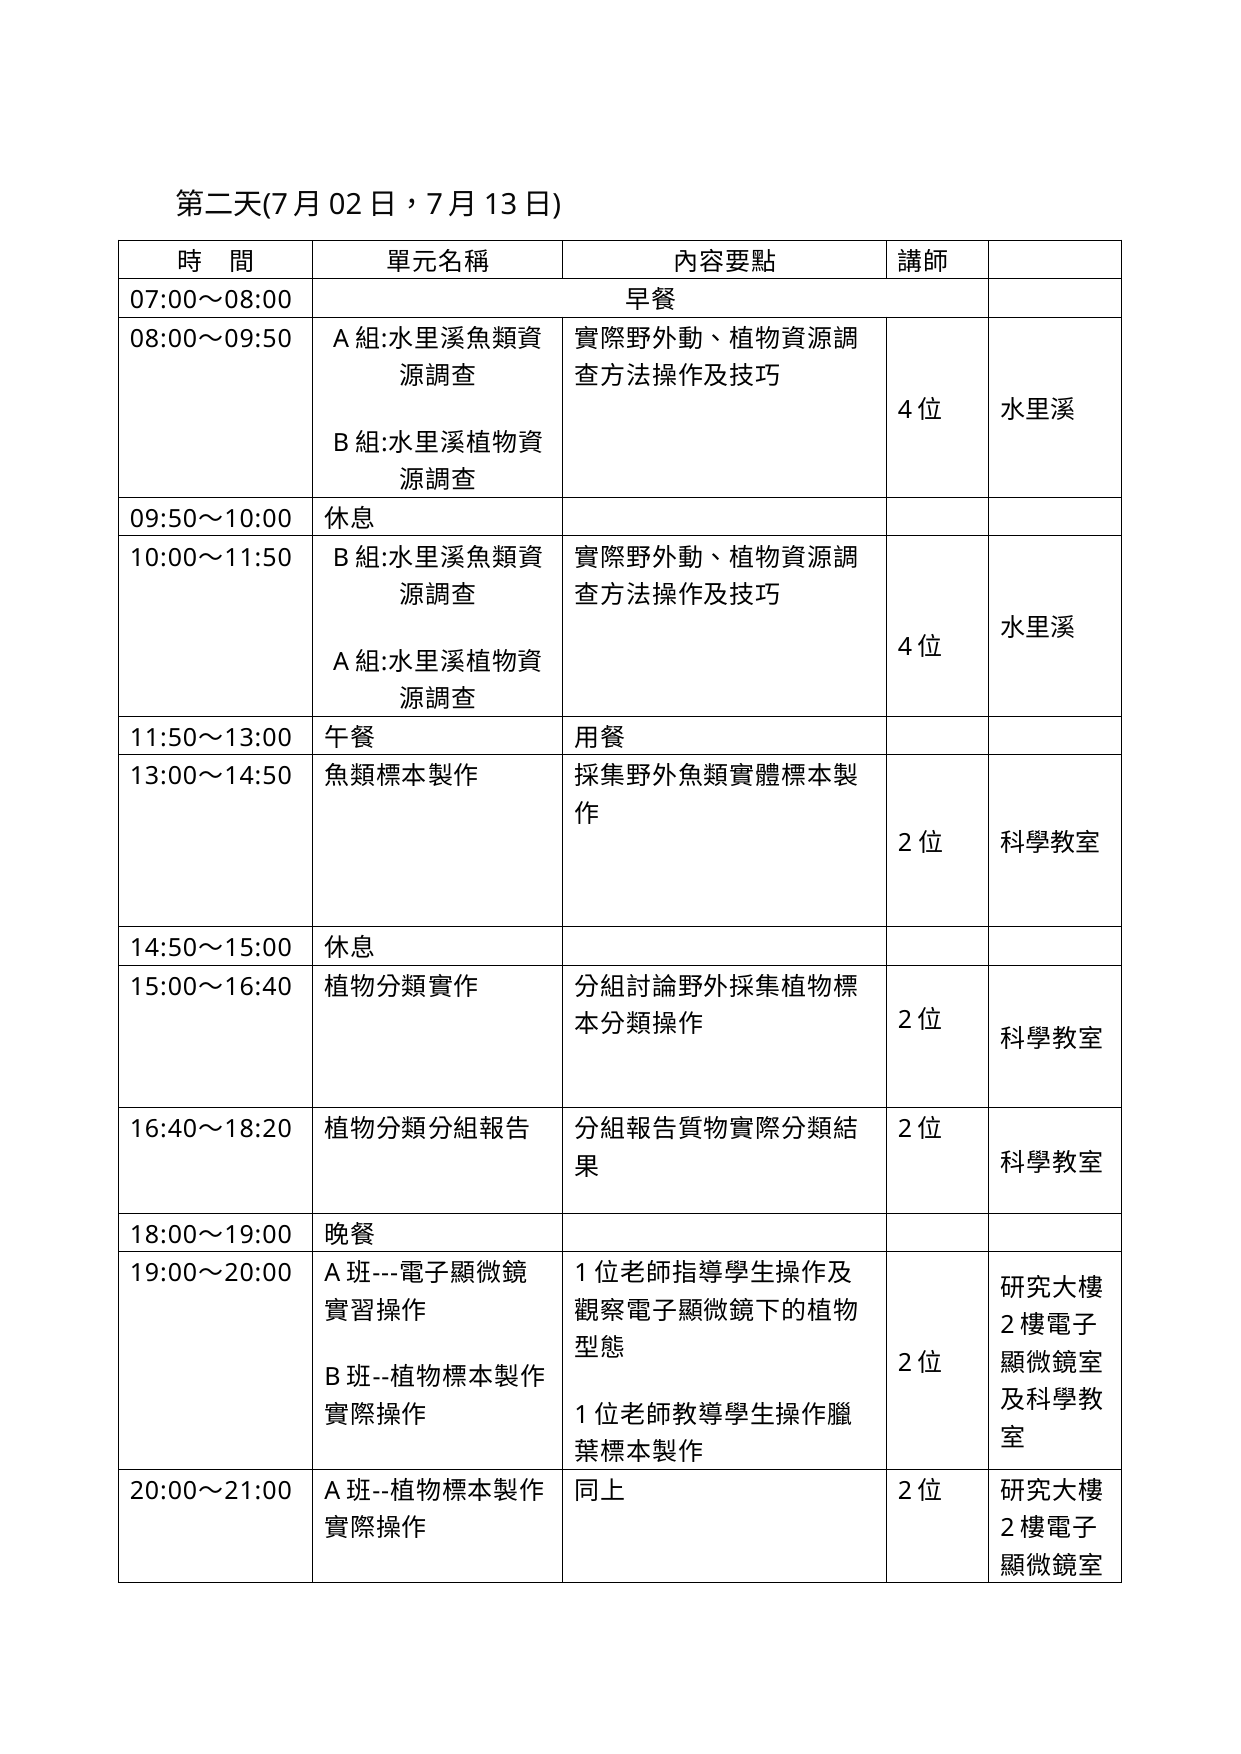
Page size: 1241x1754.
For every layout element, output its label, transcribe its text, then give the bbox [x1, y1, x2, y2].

table_cell 實際野外動、植物資源調查方法操作及技巧 [563, 318, 886, 497]
table_cell 09:50～10:00 [119, 498, 312, 535]
table_cell 休息 [313, 498, 562, 535]
table_cell [887, 717, 988, 754]
table_cell A組:水里溪魚類資源調查 B組:水里溪植物資源調查 [313, 318, 562, 497]
table_cell [989, 927, 1121, 964]
table_cell B組:水里溪魚類資源調查 A組:水里溪植物資源調查 [313, 536, 562, 716]
table_cell [989, 1214, 1121, 1251]
table_cell 午餐 [313, 717, 562, 754]
table_cell 魚類標本製作 [313, 755, 562, 926]
table_cell 16:40～18:20 [119, 1108, 312, 1212]
table_cell 科學教室 [989, 1108, 1121, 1212]
table_cell A班--植物標本製作實際操作 [313, 1470, 562, 1582]
table_header 時 間 [119, 241, 312, 278]
table_cell 實際野外動、植物資源調查方法操作及技巧 [563, 536, 886, 716]
table_cell 研究大樓2樓電子顯微鏡室 [989, 1470, 1121, 1582]
table_cell A班---電子顯微鏡實習操作 B班--植物標本製作實際操作 [313, 1252, 562, 1469]
table_cell 同上 [563, 1470, 886, 1582]
table_header [989, 241, 1121, 278]
table_cell 早餐 [313, 279, 988, 317]
table_cell 2位 [887, 1252, 988, 1469]
table_cell 14:50～15:00 [119, 927, 312, 964]
table_cell [989, 498, 1121, 535]
table_cell 07:00～08:00 [119, 279, 312, 317]
table_header 講師 [887, 241, 988, 278]
table_cell 水里溪 [989, 536, 1121, 716]
table_cell 11:50～13:00 [119, 717, 312, 754]
table_cell [887, 1214, 988, 1251]
table_cell 2位 [887, 966, 988, 1107]
table_cell 1位老師指導學生操作及觀察電子顯微鏡下的植物型態 1位老師教導學生操作臘葉標本製作 [563, 1252, 886, 1469]
table_cell [563, 1214, 886, 1251]
table_cell 4位 [887, 536, 988, 716]
table_cell [563, 498, 886, 535]
table_cell [887, 498, 988, 535]
table_cell 晚餐 [313, 1214, 562, 1251]
table_cell 2位 [887, 755, 988, 926]
table_cell [887, 927, 988, 964]
table_cell 分組報告質物實際分類結果 [563, 1108, 886, 1212]
table_cell [989, 717, 1121, 754]
table_cell 用餐 [563, 717, 886, 754]
table_cell 分組討論野外採集植物標本分類操作 [563, 966, 886, 1107]
text 第二天(7月02日，7月13日) [175, 164, 1053, 239]
table_cell 科學教室 [989, 755, 1121, 926]
table_cell [563, 927, 886, 964]
table_cell [989, 279, 1121, 317]
table_cell 19:00～20:00 [119, 1252, 312, 1469]
table_cell 18:00～19:00 [119, 1214, 312, 1251]
table_cell 2位 [887, 1108, 988, 1212]
table_cell 20:00～21:00 [119, 1470, 312, 1582]
table_cell 2位 [887, 1470, 988, 1582]
table_header 內容要點 [563, 241, 886, 278]
table_cell 休息 [313, 927, 562, 964]
table_cell 研究大樓2樓電子顯微鏡室及科學教室 [989, 1252, 1121, 1469]
table_cell 植物分類實作 [313, 966, 562, 1107]
table_cell 植物分類分組報告 [313, 1108, 562, 1212]
table_cell 15:00～16:40 [119, 966, 312, 1107]
table_cell 13:00～14:50 [119, 755, 312, 926]
table_header 單元名稱 [313, 241, 562, 278]
table_cell 採集野外魚類實體標本製作 [563, 755, 886, 926]
table_cell 4位 [887, 318, 988, 497]
table_cell 水里溪 [989, 318, 1121, 497]
table_cell 08:00～09:50 [119, 318, 312, 497]
table_cell 10:00～11:50 [119, 536, 312, 716]
table_cell 科學教室 [989, 966, 1121, 1107]
